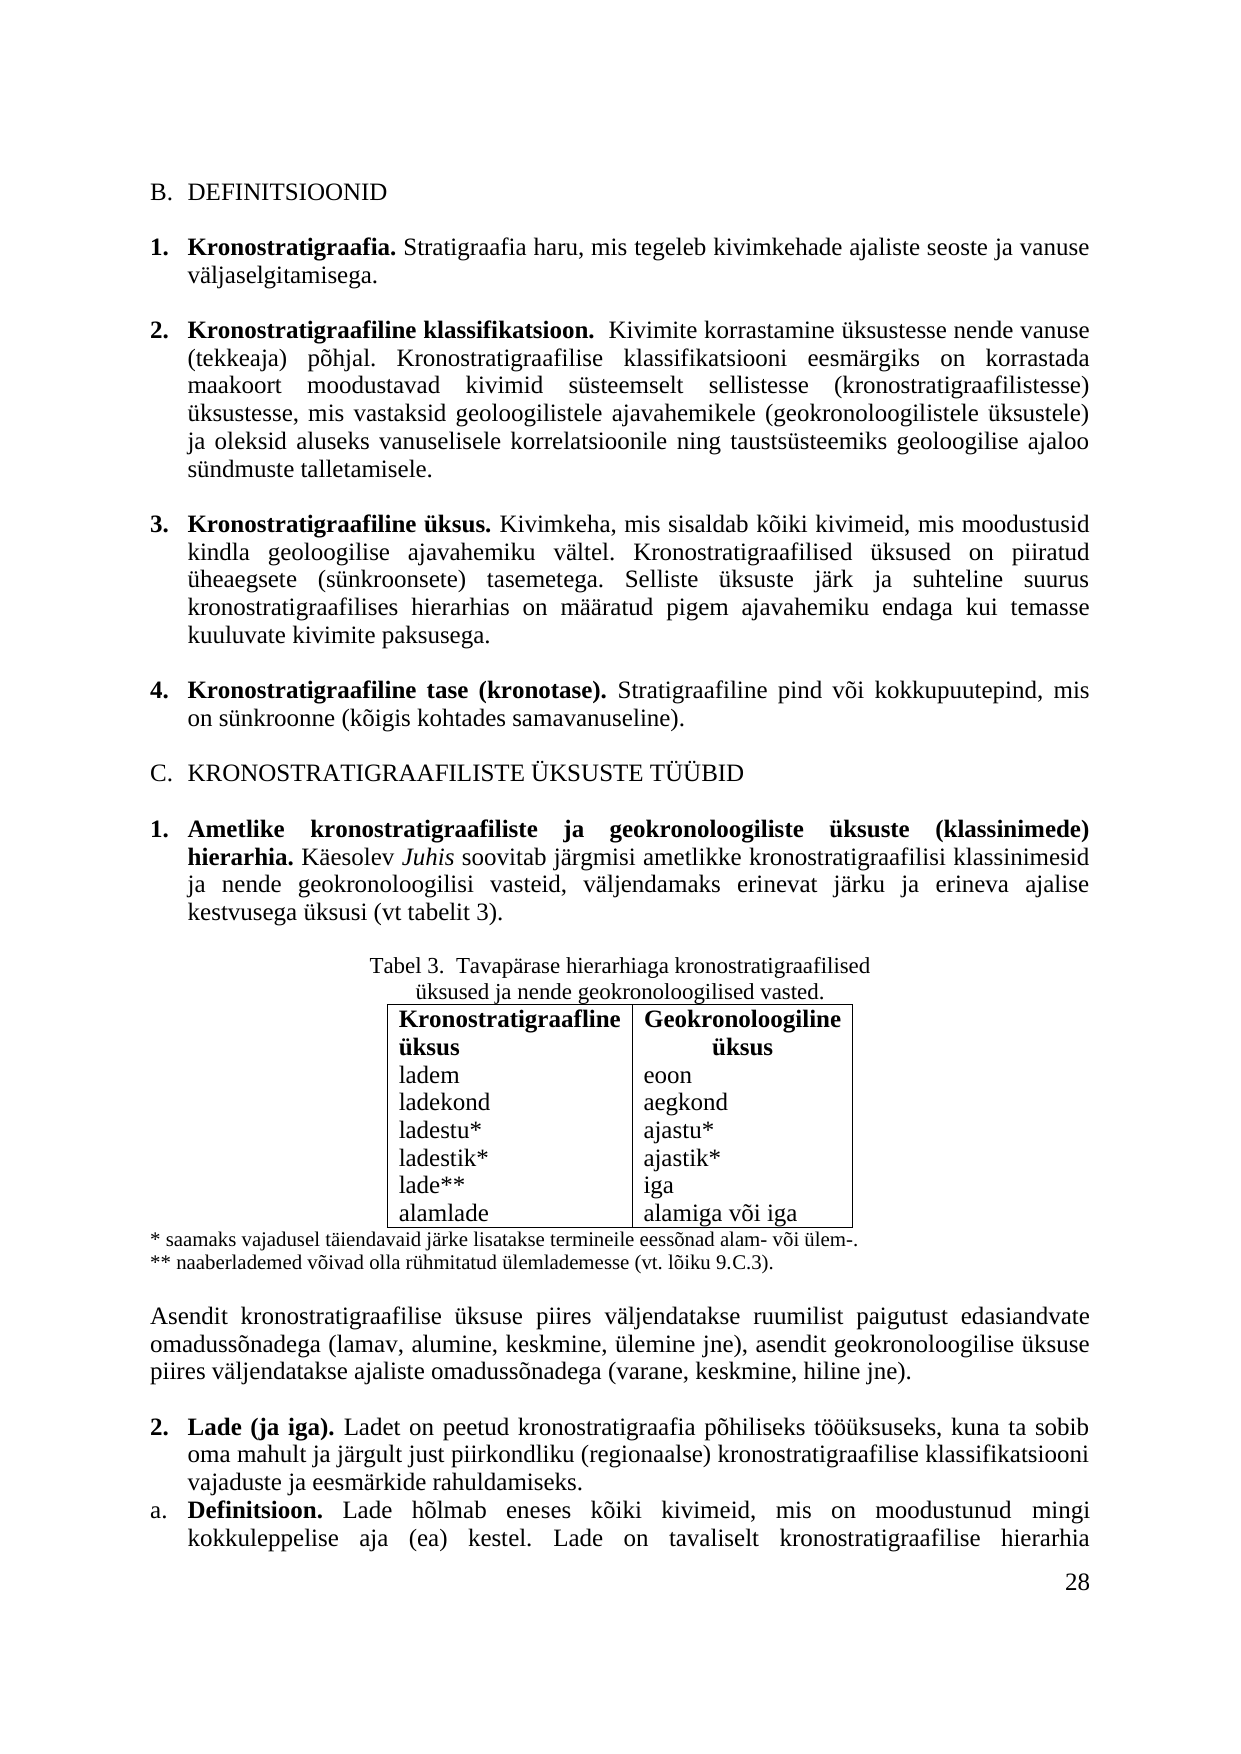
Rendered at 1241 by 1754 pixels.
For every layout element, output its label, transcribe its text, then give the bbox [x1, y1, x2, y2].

text * saamaks vajadusel täiendavaid järke lisatakse termineile eessõnad alam- või ülem-. [150, 1228, 1095, 1251]
subtitle DEFINITSIOONID [150, 178, 1090, 205]
text ** naaberlademed võivad olla rühmitatud ülemlademesse (vt. lõiku 9.C.3). [150, 1251, 1095, 1274]
list Lade (ja iga). Ladet on peetud kronostratigraafia põhiliseks tööüksuseks, kuna ta sobib oma mahult ja järgult just piirkondliku (regionaalse) kronostratigraafilise klassifikatsiooni vajaduste ja eesmärkide rahuldamiseks. [150, 1413, 1090, 1496]
text Asendit kronostratigraafilise üksuse piires väljendatakse ruumilist paigutust edasiandvate omadussõnadega (lamav, alumine, keskmine, ülemine jne), asendit geokronoloogilise üksuse piires väljendatakse ajaliste omadussõnadega (varane, keskmine, hiline jne). [150, 1302, 1090, 1385]
list Kronostratigraafiline klassifikatsioon. Kivimite korrastamine üksustesse nende vanuse (tekkeaja) põhjal. Kronostratigraafilise klassifikatsiooni eesmärgiks on korrastada maakoort moodustavad kivimid süsteemselt sellistesse (kronostratigraafilistesse) üksustesse, mis vastaksid geoloogilistele ajavahemikele (geokronoloogilistele üksustele) ja oleksid aluseks vanuselisele korrelatsioonile ning taustsüsteemiks geoloogilise ajaloo sündmuste talletamisele. [150, 316, 1090, 482]
list Kronostratigraafiline üksus. Kivimkeha, mis sisaldab kõiki kivimeid, mis moodustusid kindla geoloogilise ajavahemiku vältel. Kronostratigraafilised üksused on piiratud üheaegsete (sünkroonsete) tasemetega. Selliste üksuste järk ja suhteline suurus kronostratigraafilises hierarhias on määratud pigem ajavahemiku endaga kui temasse kuuluvate kivimite paksusega. [150, 510, 1090, 649]
list Kronostratigraafia. Stratigraafia haru, mis tegeleb kivimkehade ajaliste seoste ja vanuse väljaselgitamisega. [150, 233, 1090, 288]
list Ametlike kronostratigraafiliste ja geokronoloogiliste üksuste (klassinimede) hierarhia. Käesolev Juhis soovitab järgmisi ametlikke kronostratigraafilisi klassinimesid ja nende geokronoloogilisi vasteid, väljendamaks erinevat järku ja erineva ajalise kestvusega üksusi (vt tabelit 3). [150, 815, 1090, 926]
text üksused ja nende geokronoloogilised vasted. [150, 979, 1090, 1004]
text Tabel 3. Tavapärase hierarhiaga kronostratigraafilised [150, 953, 1090, 979]
table_header Kronostratigraafline üksus ladem ladekond ladestu* ladestik* lade** alamlade [388, 1005, 632, 1227]
list Definitsioon. Lade hõlmab eneses kõiki kivimeid, mis on moodustunud mingi kokkuleppelise aja (ea) kestel. Lade on tavaliselt kronostratigraafilise hierarhia [150, 1496, 1090, 1551]
list Kronostratigraafiline tase (kronotase). Stratigraafiline pind või kokkupuutepind, mis on sünkroonne (kõigis kohtades samavanuseline). [150, 676, 1090, 732]
subtitle KRONOSTRATIGRAAFILISTE ÜKSUSTE TÜÜBID [150, 759, 1090, 787]
table_header Geokronoloogiline üksus eoon aegkond ajastu* ajastik* iga alamiga või iga [633, 1005, 852, 1227]
